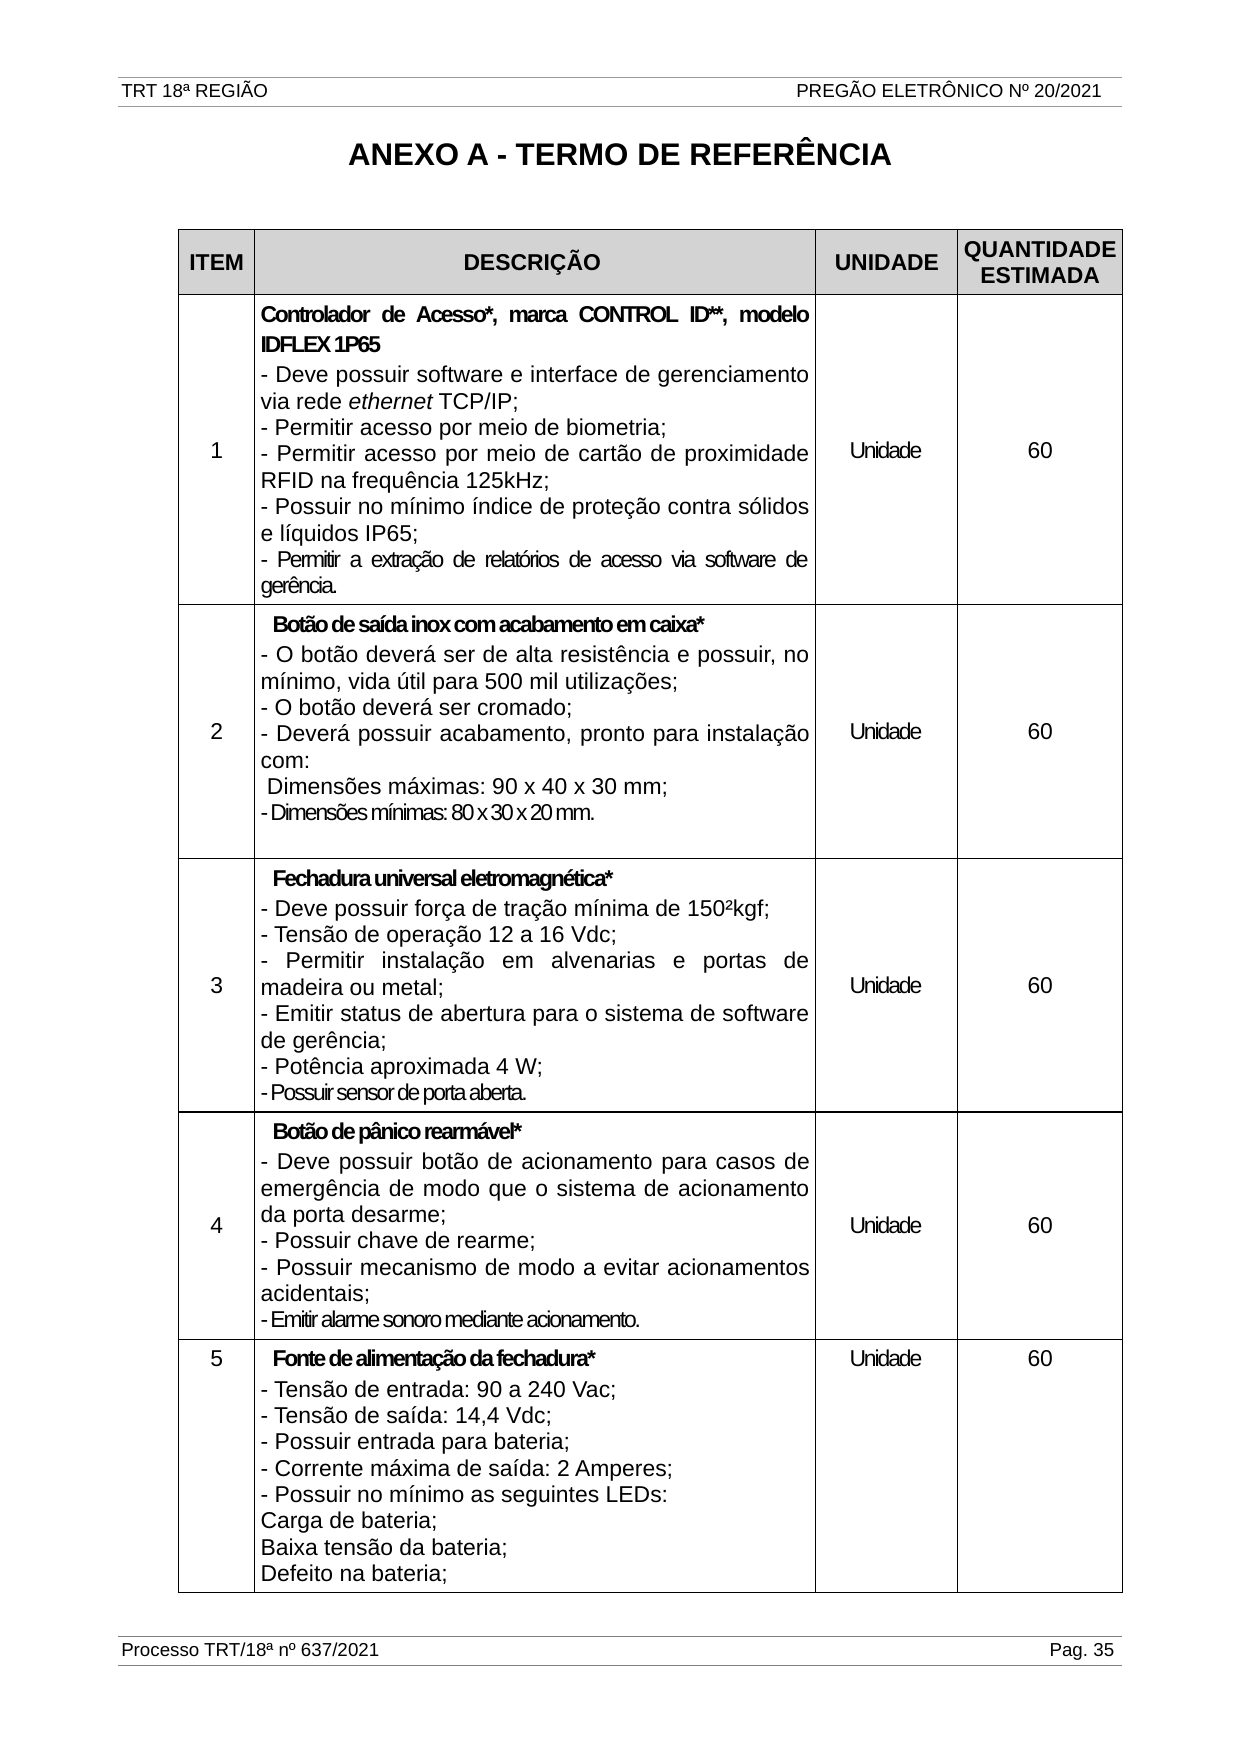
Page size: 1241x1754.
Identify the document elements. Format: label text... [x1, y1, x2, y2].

text ANEXO A - TERMO DE REFERÊNCIA [118, 136, 1122, 171]
table_cell 2 [179, 605, 254, 858]
table_cell Unidade [816, 295, 957, 604]
table_cell 60 [958, 605, 1122, 858]
table_cell 60 [958, 295, 1122, 604]
table_cell Controlador de Acesso*, marca CONTROL ID**, modelo IDFLEX 1P65 - Deve possuir software e interface de gerenciamento via rede ethernet TCP/IP; - Permitir acesso por meio de biometria; - Permitir acesso por meio de cartão de proximidade RFID na frequência 125kHz; - Possuir no mínimo índice de proteção contra sólidos e líquidos IP65; - Permitir a extração de relatórios de acesso via software de gerência. [255, 295, 815, 604]
table_header Descrição [255, 230, 815, 294]
table_cell Botão de saída inox com acabamento em caixa* - O botão deverá ser de alta resistência e possuir, no mínimo, vida útil para 500 mil utilizações; - O botão deverá ser cromado; - Deverá possuir acabamento, pronto para instalação com: Dimensões máximas: 90 x 40 x 30 mm; - Dimensões mínimas: 80 x 30 x 20 mm. [255, 605, 815, 858]
table_cell Fechadura universal eletromagnética* - Deve possuir força de tração mínima de 150²kgf; - Tensão de operação 12 a 16 Vdc; - Permitir instalação em alvenarias e portas de madeira ou metal; - Emitir status de abertura para o sistema de software de gerência; - Potência aproximada 4 W; - Possuir sensor de porta aberta. [255, 859, 815, 1111]
table_cell Fonte de alimentação da fechadura* - Tensão de entrada: 90 a 240 Vac; - Tensão de saída: 14,4 Vdc; - Possuir entrada para bateria; - Corrente máxima de saída: 2 Amperes; - Possuir no mínimo as seguintes LEDs: Carga de bateria; Baixa tensão da bateria; Defeito na bateria; [255, 1340, 815, 1592]
table_cell Unidade [816, 1113, 957, 1338]
table_header Quantidade estimada [958, 230, 1122, 294]
table_cell Unidade [816, 1340, 957, 1592]
table_cell Botão de pânico rearmável* - Deve possuir botão de acionamento para casos de emergência de modo que o sistema de acionamento da porta desarme; - Possuir chave de rearme; - Possuir mecanismo de modo a evitar acionamentos acidentais; - Emitir alarme sonoro mediante acionamento. [255, 1113, 815, 1338]
table_cell 1 [179, 295, 254, 604]
table_cell 60 [958, 1113, 1122, 1338]
table_cell 60 [958, 1340, 1122, 1592]
table_cell 5 [179, 1340, 254, 1592]
table_header Unidade [816, 230, 957, 294]
table_cell 4 [179, 1113, 254, 1338]
table_cell Unidade [816, 859, 957, 1111]
table_cell Unidade [816, 605, 957, 858]
table_cell 3 [179, 859, 254, 1111]
table_header Item [179, 230, 254, 294]
table_cell 60 [958, 859, 1122, 1111]
